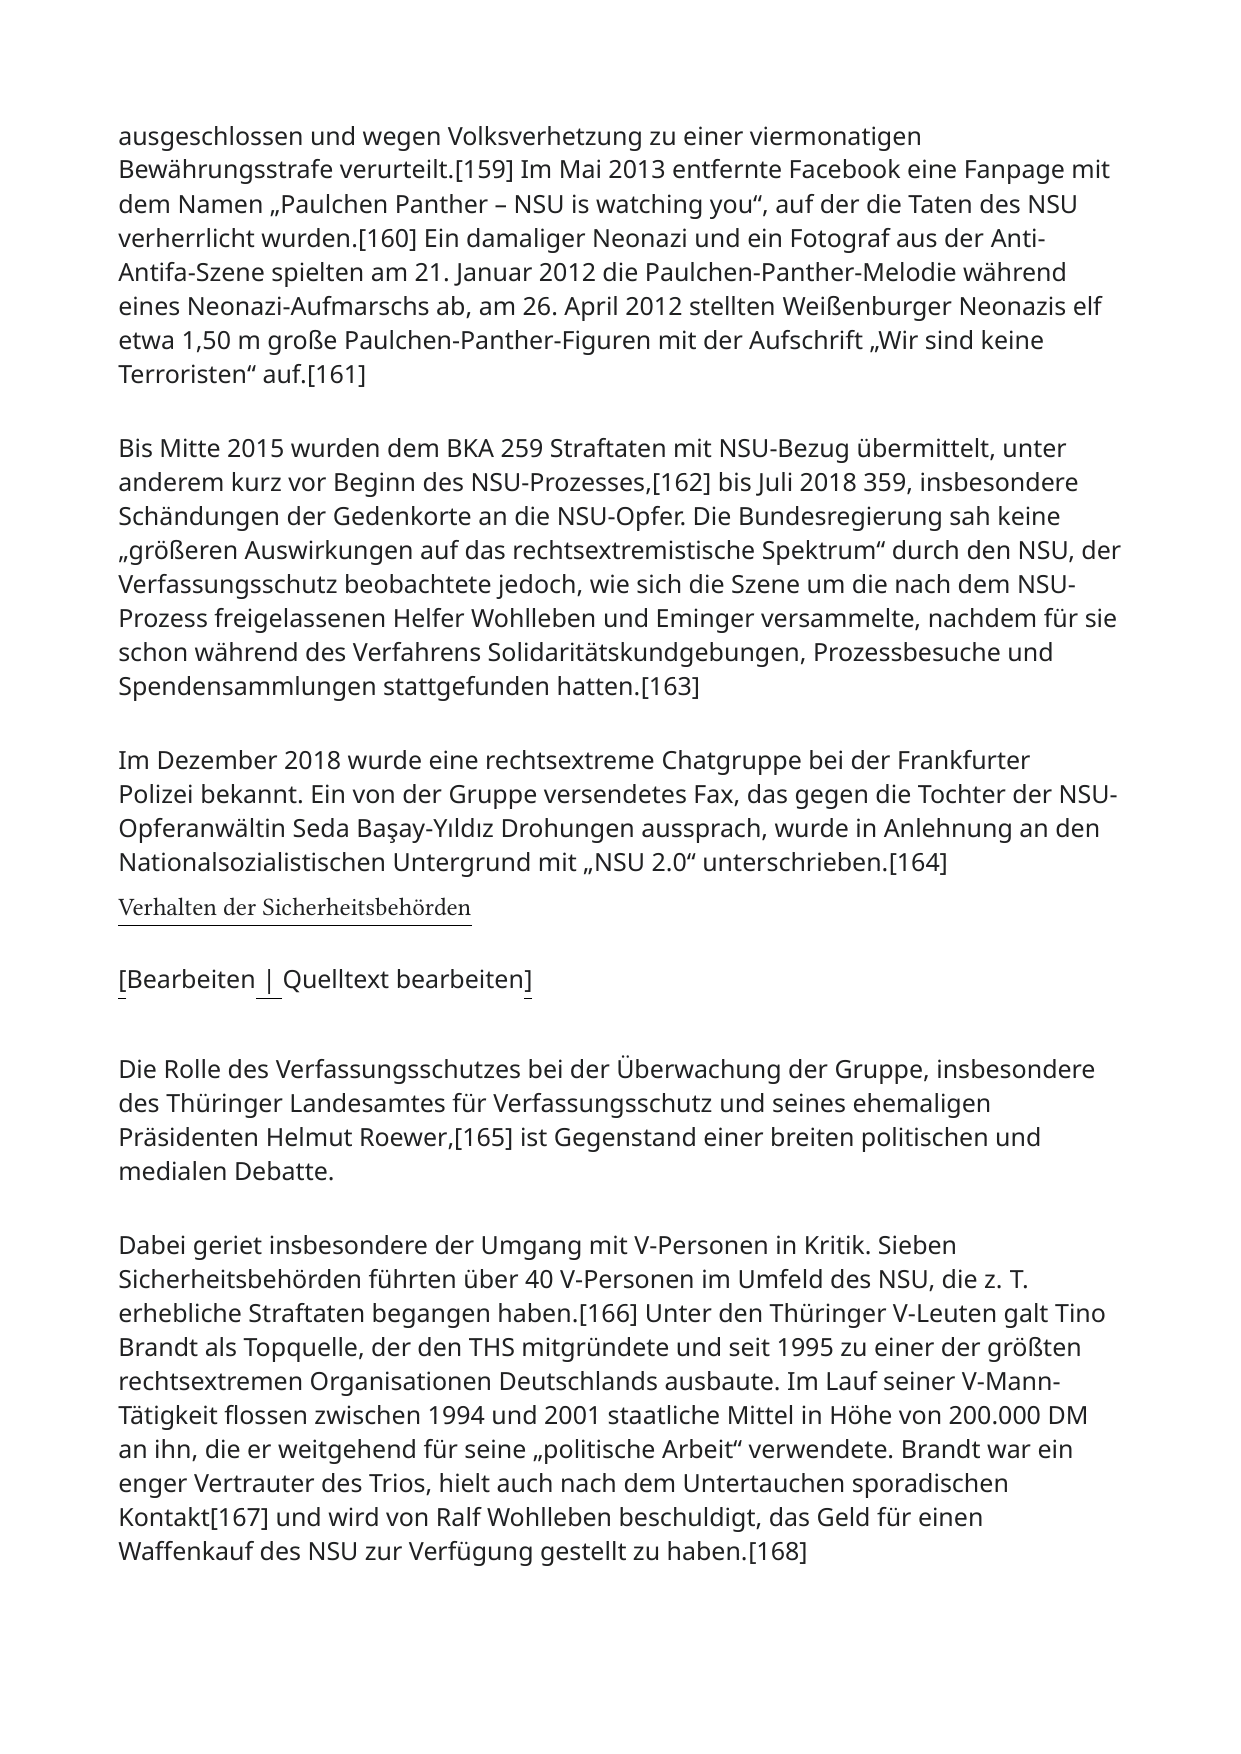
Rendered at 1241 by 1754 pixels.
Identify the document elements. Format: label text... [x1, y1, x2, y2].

text Im Dezember 2018 wurde eine rechtsextreme Chatgruppe bei der Frankfurter Polizei bekannt. Ein von der Gruppe versendetes Fax, das gegen die Tochter der NSU-Opferanwältin Seda Başay-Yıldız Drohungen aussprach, wurde in Anlehnung an den Nationalsozialistischen Untergrund mit „NSU 2.0“ unterschrieben.[164] [118, 742, 1122, 878]
text ausgeschlossen und wegen Volksverhetzung zu einer viermonatigen Bewährungsstrafe verurteilt.[159] Im Mai 2013 entfernte Facebook eine Fanpage mit dem Namen „Paulchen Panther – NSU is watching you“, auf der die Taten des NSU verherrlicht wurden.[160] Ein damaliger Neonazi und ein Fotograf aus der Anti-Antifa-Szene spielten am 21. Januar 2012 die Paulchen-Panther-Melodie während eines Neonazi-Aufmarschs ab, am 26. April 2012 stellten Weißenburger Neonazis elf etwa 1,50 m große Paulchen-Panther-Figuren mit der Aufschrift „Wir sind keine Terroristen“ auf.[161] [118, 118, 1122, 391]
text Dabei geriet insbesondere der Umgang mit V-Personen in Kritik. Sieben Sicherheitsbehörden führten über 40 V-Personen im Umfeld des NSU, die z. T. erhebliche Straftaten begangen haben.[166] Unter den Thüringer V-Leuten galt Tino Brandt als Topquelle, der den THS mitgründete und seit 1995 zu einer der größten rechtsextremen Organisationen Deutschlands ausbaute. Im Lauf seiner V-Mann-Tätigkeit flossen zwischen 1994 und 2001 staatliche Mittel in Höhe von 200.000 DM an ihn, die er weitgehend für seine „politische Arbeit“ verwendete. Brandt war ein enger Vertrauter des Trios, hielt auch nach dem Untertauchen sporadischen Kontakt[167] und wird von Ralf Wohlleben beschuldigt, das Geld für einen Waffenkauf des NSU zur Verfügung gestellt zu haben.[168] [118, 1227, 1122, 1568]
subtitle Verhalten der Sicherheitsbehörden [118, 893, 1122, 925]
text Bis Mitte 2015 wurden dem BKA 259 Straftaten mit NSU-Bezug übermittelt, unter anderem kurz vor Beginn des NSU-Prozesses,[162] bis Juli 2018 359, insbesondere Schändungen der Gedenkorte an die NSU-Opfer. Die Bundesregierung sah keine „größeren Auswirkungen auf das rechtsextremistische Spektrum“ durch den NSU, der Verfassungsschutz beobachtete jedoch, wie sich die Szene um die nach dem NSU-Prozess freigelassenen Helfer Wohlleben und Eminger versammelte, nachdem für sie schon während des Verfahrens Solidaritätskundgebungen, Prozessbesuche und Spendensammlungen stattgefunden hatten.[163] [118, 430, 1122, 703]
text [Bearbeiten | Quelltext bearbeiten] [118, 961, 1122, 998]
text Die Rolle des Verfassungsschutzes bei der Überwachung der Gruppe, insbesondere des Thüringer Landesamtes für Verfassungsschutz und seines ehemaligen Präsidenten Helmut Roewer,[165] ist Gegenstand einer breiten politischen und medialen Debatte. [118, 1052, 1122, 1188]
